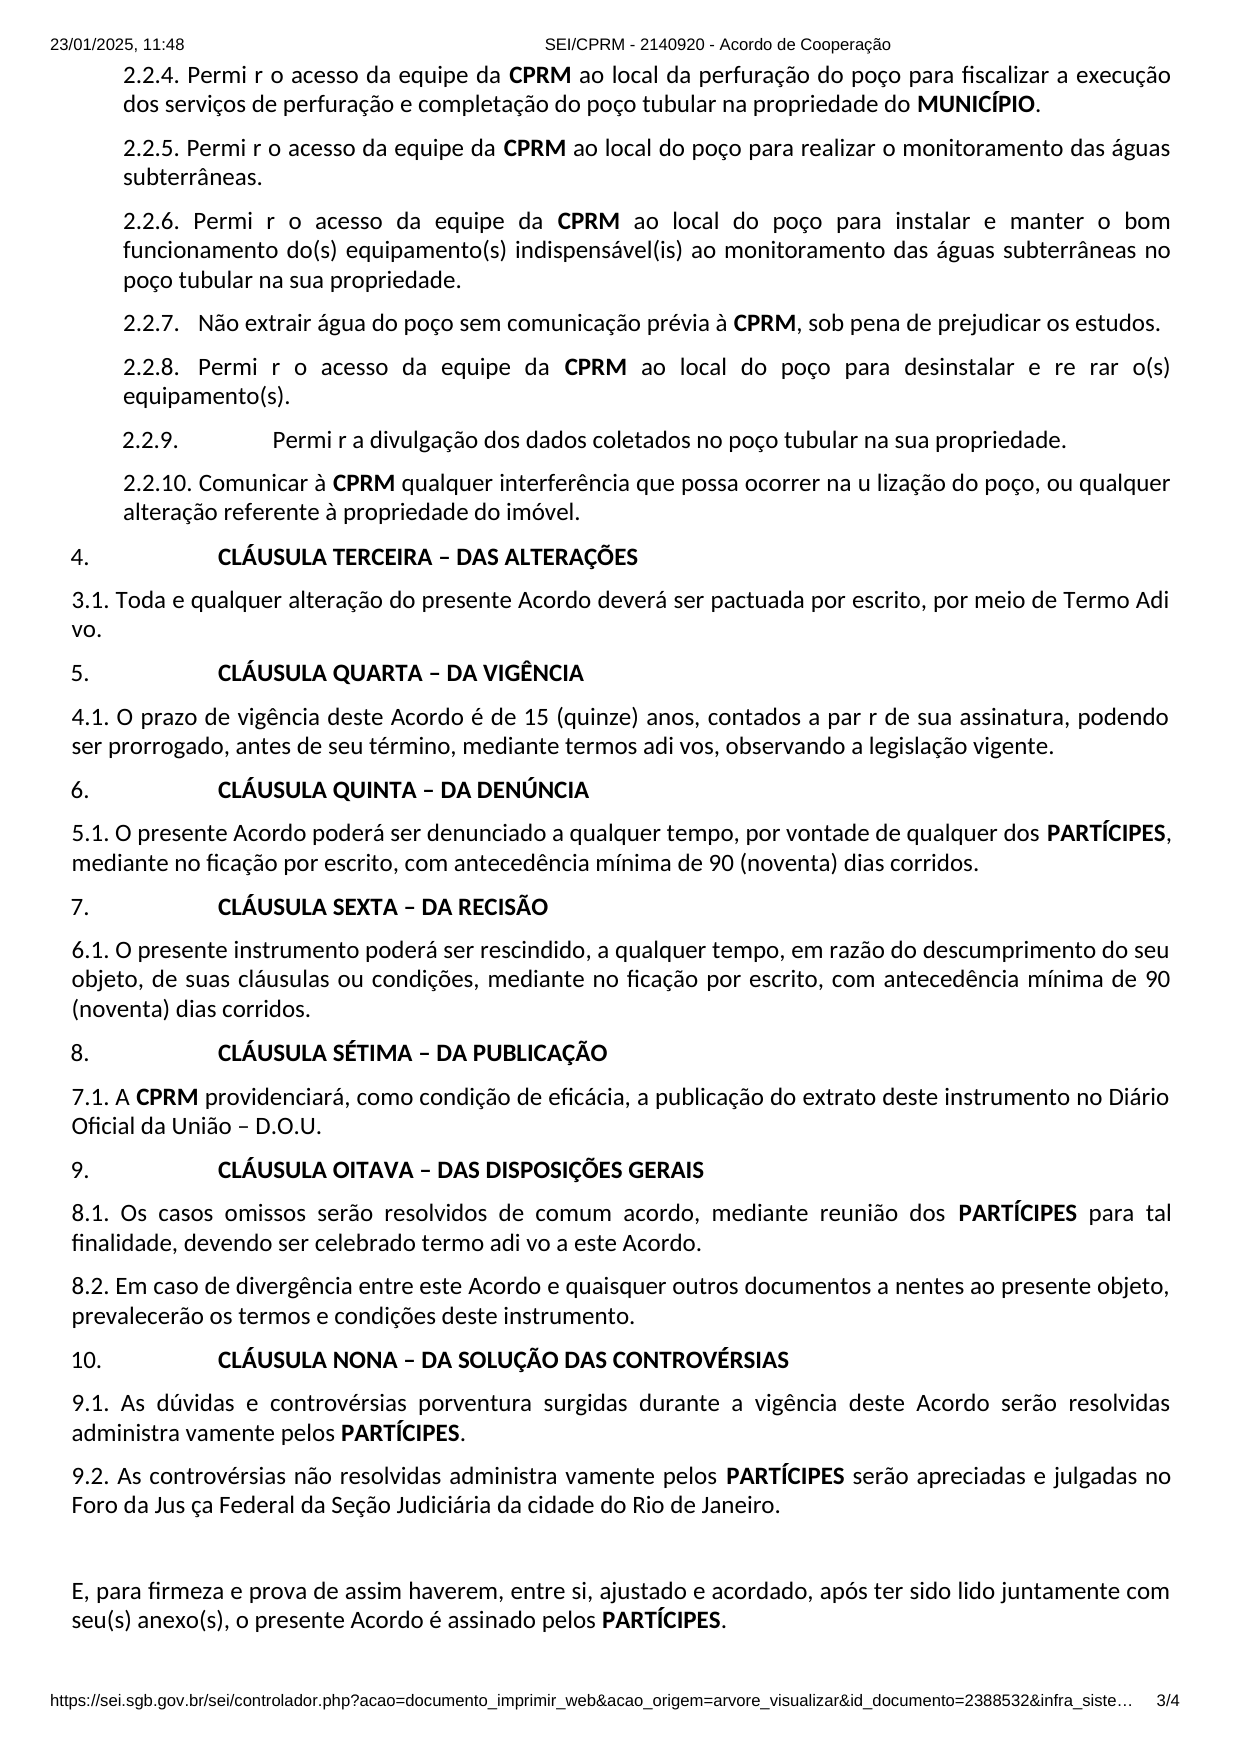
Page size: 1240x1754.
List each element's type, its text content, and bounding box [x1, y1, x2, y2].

subtitle CLÁUSULA NONA – DA SOLUÇÃO DAS CONTROVÉRSIAS [70, 1344, 1180, 1375]
text E, para firmeza e prova de assim haverem, entre si, ajustado e acordado, após ter sido lido juntamente com seu(s) anexo(s), o presente Acordo é assinado pelos PARTÍCIPES. [71, 1576, 1172, 1635]
subtitle CLÁUSULA SÉTIMA – DA PUBLICAÇÃO [70, 1038, 1180, 1068]
text 6.1. O presente instrumento poderá ser rescindido, a qualquer tempo, em razão do descumprimento do seu objeto, de suas cláusulas ou condições, mediante no ficação por escrito, com antecedência mínima de 90 (noventa) dias corridos. [71, 935, 1172, 1024]
text 8.1. Os casos omissos serão resolvidos de comum acordo, mediante reunião dos PARTÍCIPES para tal finalidade, devendo ser celebrado termo adi vo a este Acordo. [71, 1198, 1172, 1257]
text 9.1. As dúvidas e controvérsias porventura surgidas durante a vigência deste Acordo serão resolvidas administra vamente pelos PARTÍCIPES. [71, 1388, 1172, 1447]
text 2.2.7. Não extrair água do poço sem comunicação prévia à CPRM, sob pena de prejudicar os estudos. [123, 308, 1172, 338]
subtitle CLÁUSULA SEXTA – DA RECISÃO [70, 891, 1180, 922]
text 2.2.5. Permi r o acesso da equipe da CPRM ao local do poço para realizar o monitoramento das águas subterrâneas. [123, 132, 1172, 192]
text 3.1. Toda e qualquer alteração do presente Acordo deverá ser pactuada por escrito, por meio de Termo Adi vo. [71, 584, 1172, 644]
text 2.2.8. Permi r o acesso da equipe da CPRM ao local do poço para desinstalar e re rar o(s) equipamento(s). [123, 351, 1172, 411]
text 2.2.6. Permi r o acesso da equipe da CPRM ao local do poço para instalar e manter o bom funcionamento do(s) equipamento(s) indispensável(is) ao monitoramento das águas subterrâneas no poço tubular na sua propriedade. [123, 205, 1172, 294]
text 5.1. O presente Acordo poderá ser denunciado a qualquer tempo, por vontade de qualquer dos PARTÍCIPES, mediante no ficação por escrito, com antecedência mínima de 90 (noventa) dias corridos. [71, 818, 1172, 877]
subtitle CLÁUSULA QUINTA – DA DENÚNCIA [70, 774, 1180, 805]
text 9.2. As controvérsias não resolvidas administra vamente pelos PARTÍCIPES serão apreciadas e julgadas no Foro da Jus ça Federal da Seção Judiciária da cidade do Rio de Janeiro. [71, 1461, 1172, 1520]
subtitle CLÁUSULA TERCEIRA – DAS ALTERAÇÕES [70, 541, 1180, 571]
text 2.2.10. Comunicar à CPRM qualquer interferência que possa ocorrer na u lização do poço, ou qualquer alteração referente à propriedade do imóvel. [123, 468, 1172, 527]
text 2.2.4. Permi r o acesso da equipe da CPRM ao local da perfuração do poço para fiscalizar a execução dos serviços de perfuração e completação do poço tubular na propriedade do MUNICÍPIO. [123, 59, 1172, 119]
text 8.2. Em caso de divergência entre este Acordo e quaisquer outros documentos a nentes ao presente objeto, prevalecerão os termos e condições deste instrumento. [71, 1271, 1172, 1330]
subtitle CLÁUSULA QUARTA – DA VIGÊNCIA [70, 658, 1180, 688]
text 2.2.9. Permi r a divulgação dos dados coletados no poço tubular na sua propriedade. [62, 424, 1180, 454]
subtitle CLÁUSULA OITAVA – DAS DISPOSIÇÕES GERAIS [70, 1154, 1180, 1185]
text 4.1. O prazo de vigência deste Acordo é de 15 (quinze) anos, contados a par r de sua assinatura, podendo ser prorrogado, antes de seu término, mediante termos adi vos, observando a legislação vigente. [71, 701, 1172, 761]
text 7.1. A CPRM providenciará, como condição de eficácia, a publicação do extrato deste instrumento no Diário Oficial da União – D.O.U. [71, 1081, 1172, 1141]
